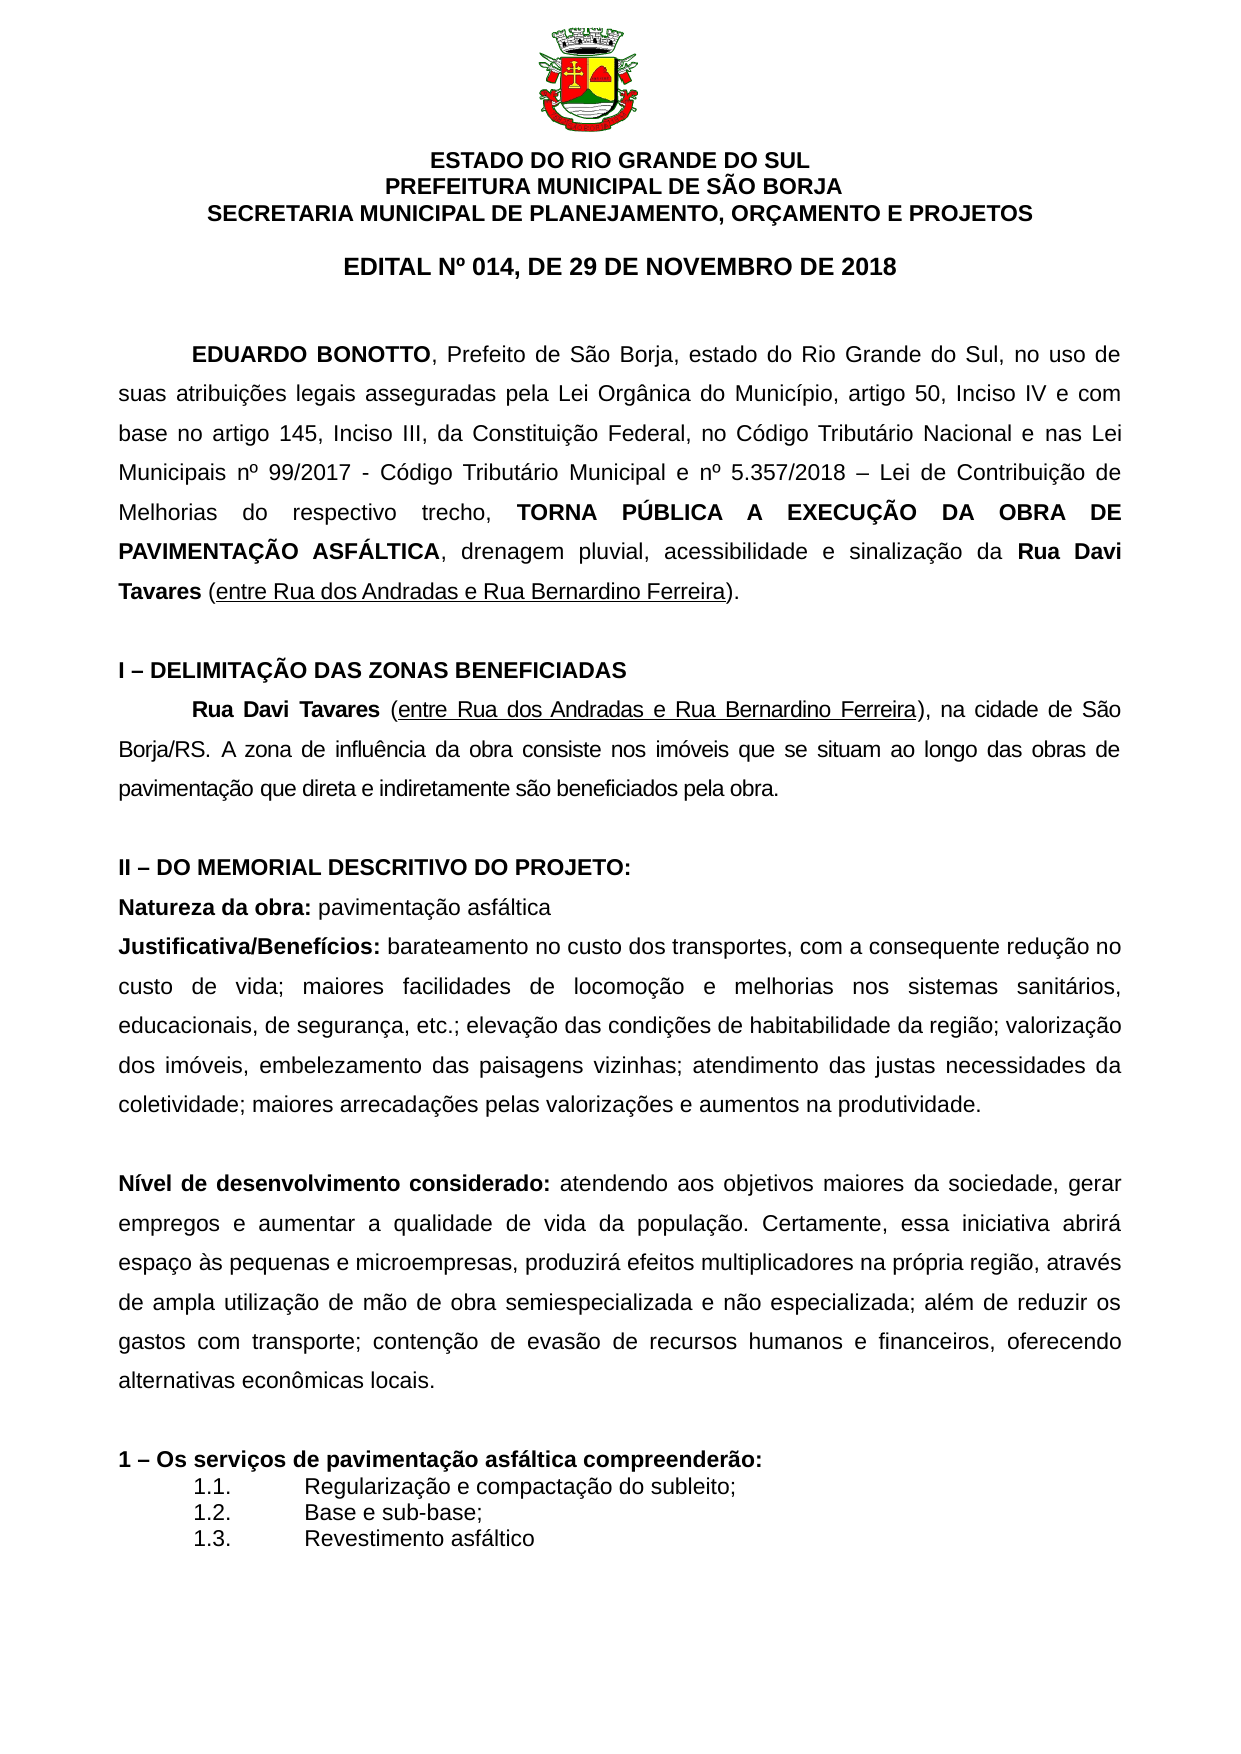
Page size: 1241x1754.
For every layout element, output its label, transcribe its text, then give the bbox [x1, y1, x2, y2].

list Regularização e compactação do subleito; [193, 1473, 1122, 1499]
text Natureza da obra: pavimentação asfáltica [118, 894, 1122, 920]
text 1 – Os serviços de pavimentação asfáltica compreenderão: [118, 1446, 1122, 1473]
text I – DELIMITAÇÃO DAS ZONAS BENEFICIADAS [118, 657, 1122, 683]
text II – DO MEMORIAL DESCRITIVO DO PROJETO: [118, 854, 1122, 881]
text Justificativa/Benefícios: barateamento no custo dos transportes, com a consequente redução no custo de vida; maiores facilidades de locomoção e melhorias nos sistemas sanitários, educacionais, de segurança, etc.; elevação das condições de habitabilidade da região; valorização dos imóveis, embelezamento das paisagens vizinhas; atendimento das justas necessidades da coletividade; maiores arrecadações pelas valorizações e aumentos na produtividade. [118, 933, 1122, 1117]
text Nível de desenvolvimento considerado: atendendo aos objetivos maiores da sociedade, gerar empregos e aumentar a qualidade de vida da população. Certamente, essa iniciativa abrirá espaço às pequenas e microempresas, produzirá efeitos multiplicadores na própria região, através de ampla utilização de mão de obra semiespecializada e não especializada; além de reduzir os gastos com transporte; contenção de evasão de recursos humanos e financeiros, oferecendo alternativas econômicas locais. [118, 1170, 1122, 1394]
text EDUARDO BONOTTO, Prefeito de São Borja, estado do Rio Grande do Sul, no uso de suas atribuições legais asseguradas pela Lei Orgânica do Município, artigo 50, Inciso IV e com base no artigo 145, Inciso III, da Constituição Federal, no Código Tributário Nacional e nas Lei Municipais nº 99/2017 - Código Tributário Municipal e nº 5.357/2018 – Lei de Contribuição de Melhorias do respectivo trecho, TORNA PÚBLICA A EXECUÇÃO DA OBRA DE PAVIMENTAÇÃO ASFÁLTICA, drenagem pluvial, acessibilidade e sinalização da Rua Davi Tavares (entre Rua dos Andradas e Rua Bernardino Ferreira). [118, 338, 1122, 604]
picture [538, 27, 640, 132]
list Revestimento asfáltico [193, 1525, 1122, 1552]
text EDITAL Nº 014, DE 29 DE NOVEMBRO DE 2018 [118, 252, 1122, 281]
list Base e sub-base; [193, 1499, 1122, 1525]
text Rua Davi Tavares (entre Rua dos Andradas e Rua Bernardino Ferreira), na cidade de São Borja/RS. A zona de influência da obra consiste nos imóveis que se situam ao longo das obras de pavimentação que direta e indiretamente são beneficiados pela obra. [118, 696, 1122, 802]
